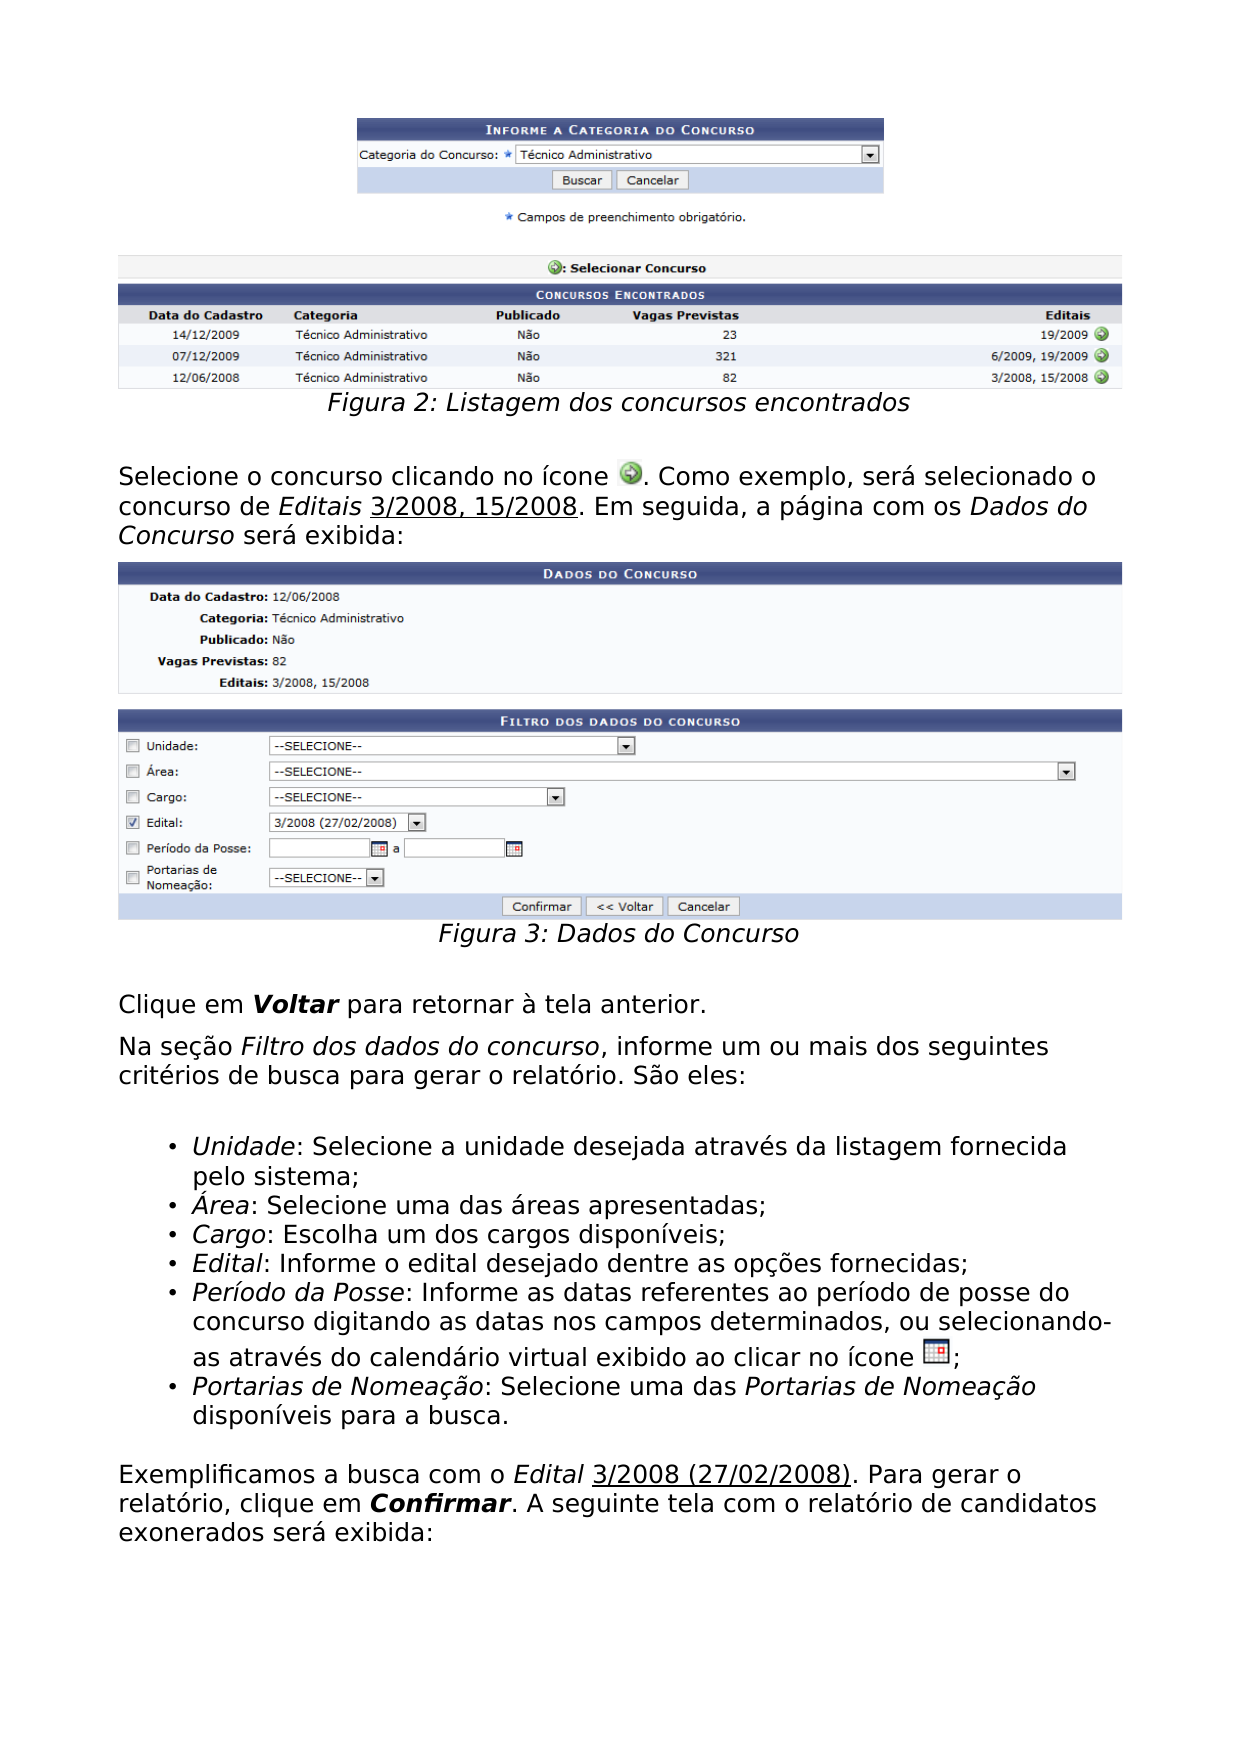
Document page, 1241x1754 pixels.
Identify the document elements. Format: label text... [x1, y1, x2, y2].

text Selecione o concurso clicando no ícone . Como exemplo, será selecionado o concurso de Editais 3/2008, 15/2008. Em seguida, a página com os Dados do Concurso será exibida: [118, 459, 1122, 550]
list Área: Selecione uma das áreas apresentadas; [177, 1191, 1122, 1220]
text Figura 2: Listagem dos concursos encontrados [118, 389, 1122, 418]
text Na seção Filtro dos dados do concurso, informe um ou mais dos seguintes critérios de busca para gerar o relatório. São eles: [118, 1032, 1122, 1091]
picture [118, 118, 1123, 389]
picture [118, 562, 1123, 920]
picture [922, 1336, 953, 1367]
text Exemplificamos a busca com o Edital 3/2008 (27/02/2008). Para gerar o relatório, clique em Confirmar. A seguinte tela com o relatório de candidatos exonerados será exibida: [118, 1460, 1122, 1548]
list Cargo: Escolha um dos cargos disponíveis; [177, 1220, 1122, 1249]
list Período da Posse: Informe as datas referentes ao período de posse do concurso digitando as datas nos campos determinados, ou selecionando-as através do calendário virtual exibido ao clicar no ícone ; [177, 1278, 1122, 1372]
list Edital: Informe o edital desejado dentre as opções fornecidas; [177, 1249, 1122, 1278]
list Unidade: Selecione a unidade desejada através da listagem fornecida pelo sistema; [177, 1132, 1122, 1191]
text Figura 3: Dados do Concurso [118, 920, 1122, 949]
list Portarias de Nomeação: Selecione uma das Portarias de Nomeação disponíveis para a busca. [177, 1372, 1122, 1431]
text Clique em Voltar para retornar à tela anterior. [118, 991, 1122, 1020]
picture [617, 459, 643, 486]
